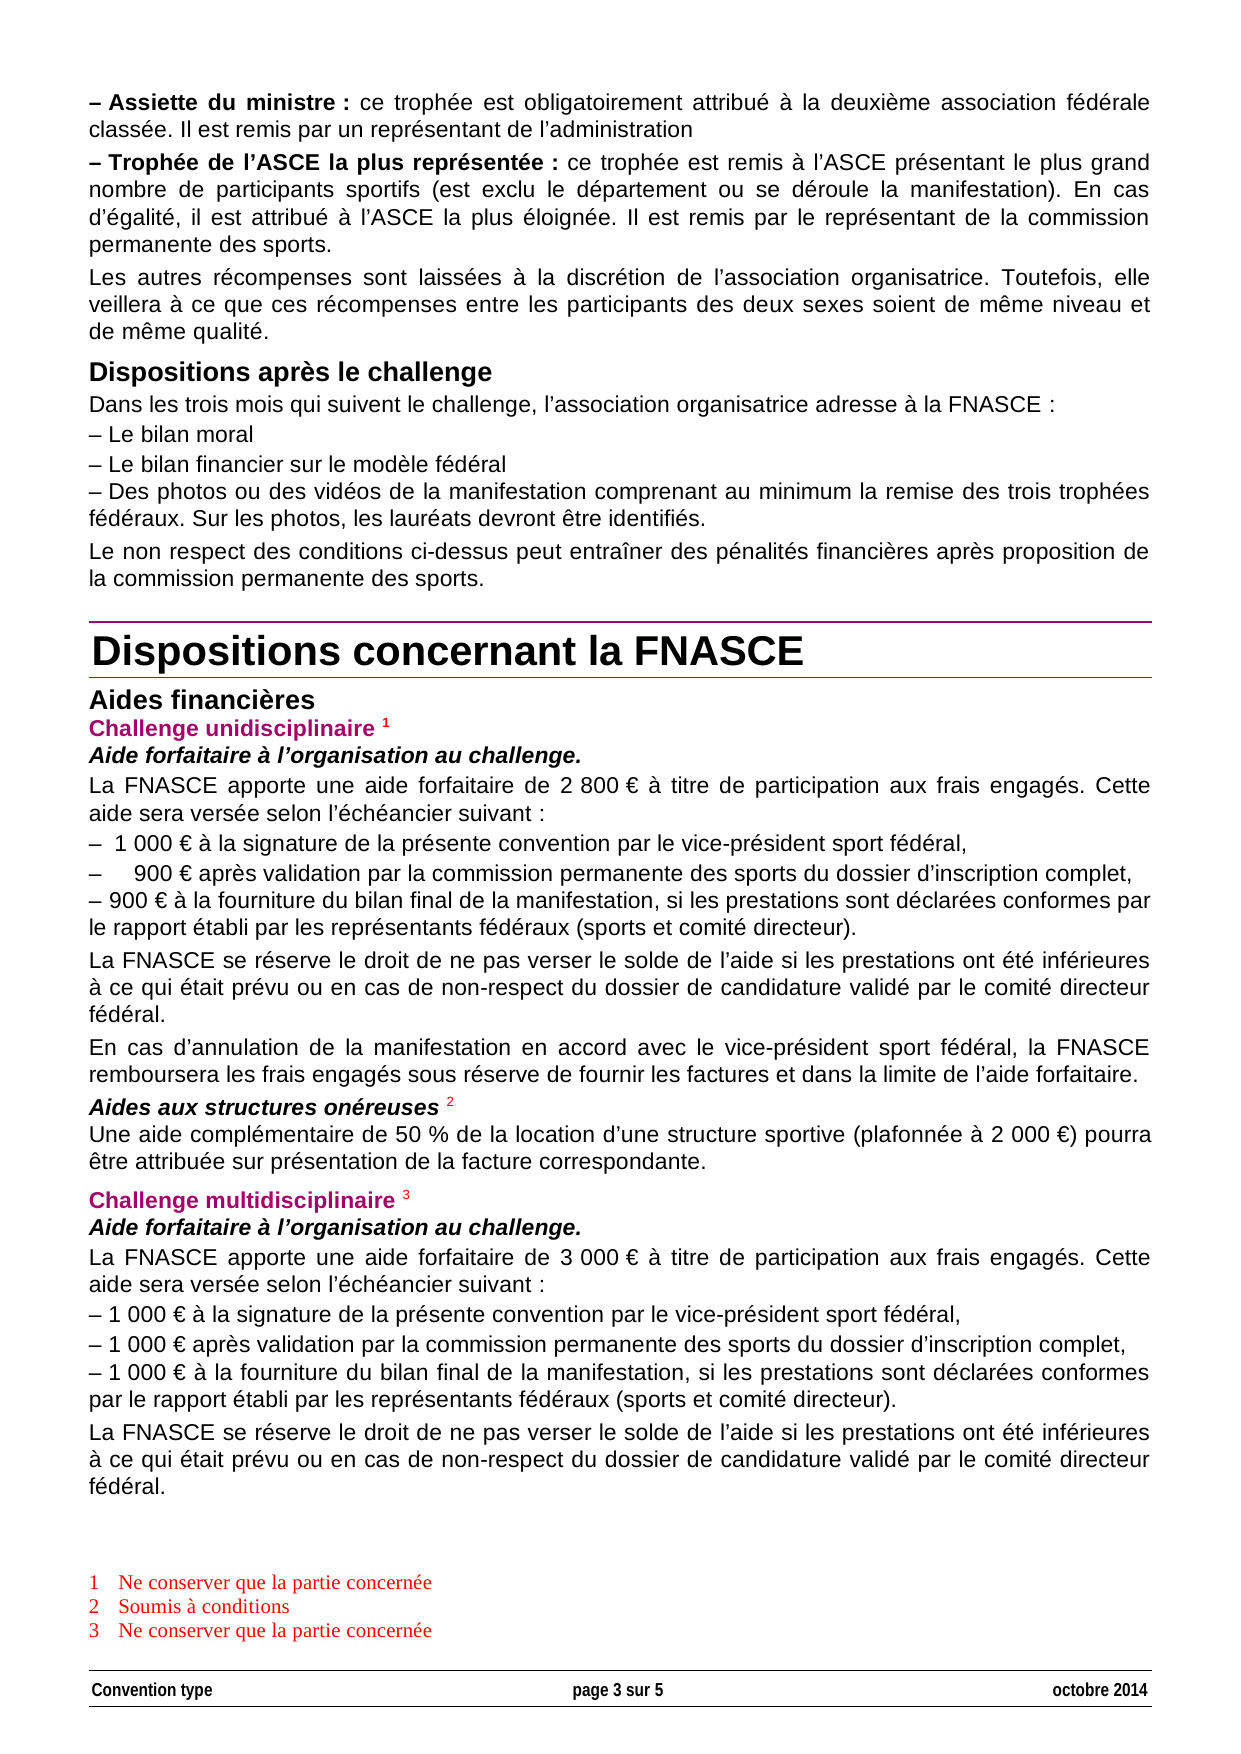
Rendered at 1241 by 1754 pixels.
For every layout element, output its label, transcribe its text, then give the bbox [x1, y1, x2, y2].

subtitle Dispositions après le challenge [88, 356, 1152, 387]
text Le non respect des conditions ci-dessus peut entraîner des pénalités financières après proposition de la commission permanente des sports. [88, 537, 1152, 591]
list Soumis à conditions [88, 1593, 1152, 1618]
text Ne conserver que la partie concernée [88, 1569, 1152, 1593]
text Les autres récompenses sont laissées à la discrétion de l’association organisatrice. Toutefois, elle veillera à ce que ces récompenses entre les participants des deux sexes soient de même niveau et de même qualité. [88, 263, 1152, 344]
list Aide forfaitaire à l’organisation au challenge. [88, 742, 1152, 769]
text La FNASCE apporte une aide forfaitaire de 2 800 € à titre de participation aux frais engagés. Cette aide sera versée selon l’échéancier suivant : [88, 772, 1152, 826]
text La FNASCE se réserve le droit de ne pas verser le solde de l’aide si les prestations ont été inférieures à ce qui était prévu ou en cas de non-respect du dossier de candidature validé par le comité directeur fédéral. [88, 946, 1152, 1027]
text En cas d’annulation de la manifestation en accord avec le vice-président sport fédéral, la FNASCE remboursera les frais engagés sous réserve de fournir les factures et dans la limite de l’aide forfaitaire. [88, 1033, 1152, 1087]
text – Assiette du ministre : ce trophée est obligatoirement attribué à la deuxième association fédérale classée. Il est remis par un représentant de l’administration [88, 88, 1152, 143]
text – 1 000 € à la signature de la présente convention par le vice-président sport fédéral, [88, 829, 1152, 856]
text La FNASCE se réserve le droit de ne pas verser le solde de l’aide si les prestations ont été inférieures à ce qui était prévu ou en cas de non-respect du dossier de candidature validé par le comité directeur fédéral. [88, 1418, 1152, 1499]
text – 1 000 € à la signature de la présente convention par le vice-président sport fédéral, [88, 1301, 1152, 1328]
list – Le bilan moral [51, 420, 1152, 447]
subtitle Challenge unidisciplinaire [88, 715, 1152, 742]
subtitle Challenge multidisciplinaire [88, 1187, 1152, 1214]
subtitle Aides financières [88, 684, 1152, 715]
text – 1 000 € après validation par la commission permanente des sports du dossier d’inscription complet, [88, 1331, 1152, 1358]
list Aides aux structures onéreuses [88, 1093, 1152, 1121]
list – Des photos ou des vidéos de la manifestation comprenant au minimum la remise des trois trophées fédéraux. Sur les photos, les lauréats devront être identifiés. [51, 477, 1152, 531]
text – 1 000 € à la fourniture du bilan final de la manifestation, si les prestations sont déclarées conformes par le rapport établi par les représentants fédéraux (sports et comité directeur). [88, 1358, 1152, 1412]
text Ne conserver que la partie concernée [88, 1618, 1152, 1642]
text Aide forfaitaire à l’organisation au challenge. [88, 1214, 1152, 1241]
text Une aide complémentaire de 50 % de la location d’une structure sportive (plafonnée à 2 000 €) pourra être attribuée sur présentation de la facture correspondante. [88, 1121, 1152, 1175]
text – 900 € après validation par la commission permanente des sports du dossier d’inscription complet, [88, 859, 1152, 886]
list – Le bilan financier sur le modèle fédéral [51, 450, 1152, 477]
text La FNASCE apporte une aide forfaitaire de 3 000 € à titre de participation aux frais engagés. Cette aide sera versée selon l’échéancier suivant : [88, 1244, 1152, 1298]
subtitle Dispositions concernant la FNASCE [88, 622, 1152, 678]
text – 900 € à la fourniture du bilan final de la manifestation, si les prestations sont déclarées conformes par le rapport établi par les représentants fédéraux (sports et comité directeur). [88, 886, 1152, 940]
text – Trophée de l’ASCE la plus représentée : ce trophée est remis à l’ASCE présentant le plus grand nombre de participants sportifs (est exclu le département ou se déroule la manifestation). En cas d’égalité, il est attribué à l’ASCE la plus éloignée. Il est remis par le représentant de la commission permanente des sports. [88, 149, 1152, 257]
text Dans les trois mois qui suivent le challenge, l’association organisatrice adresse à la FNASCE : [88, 390, 1152, 417]
